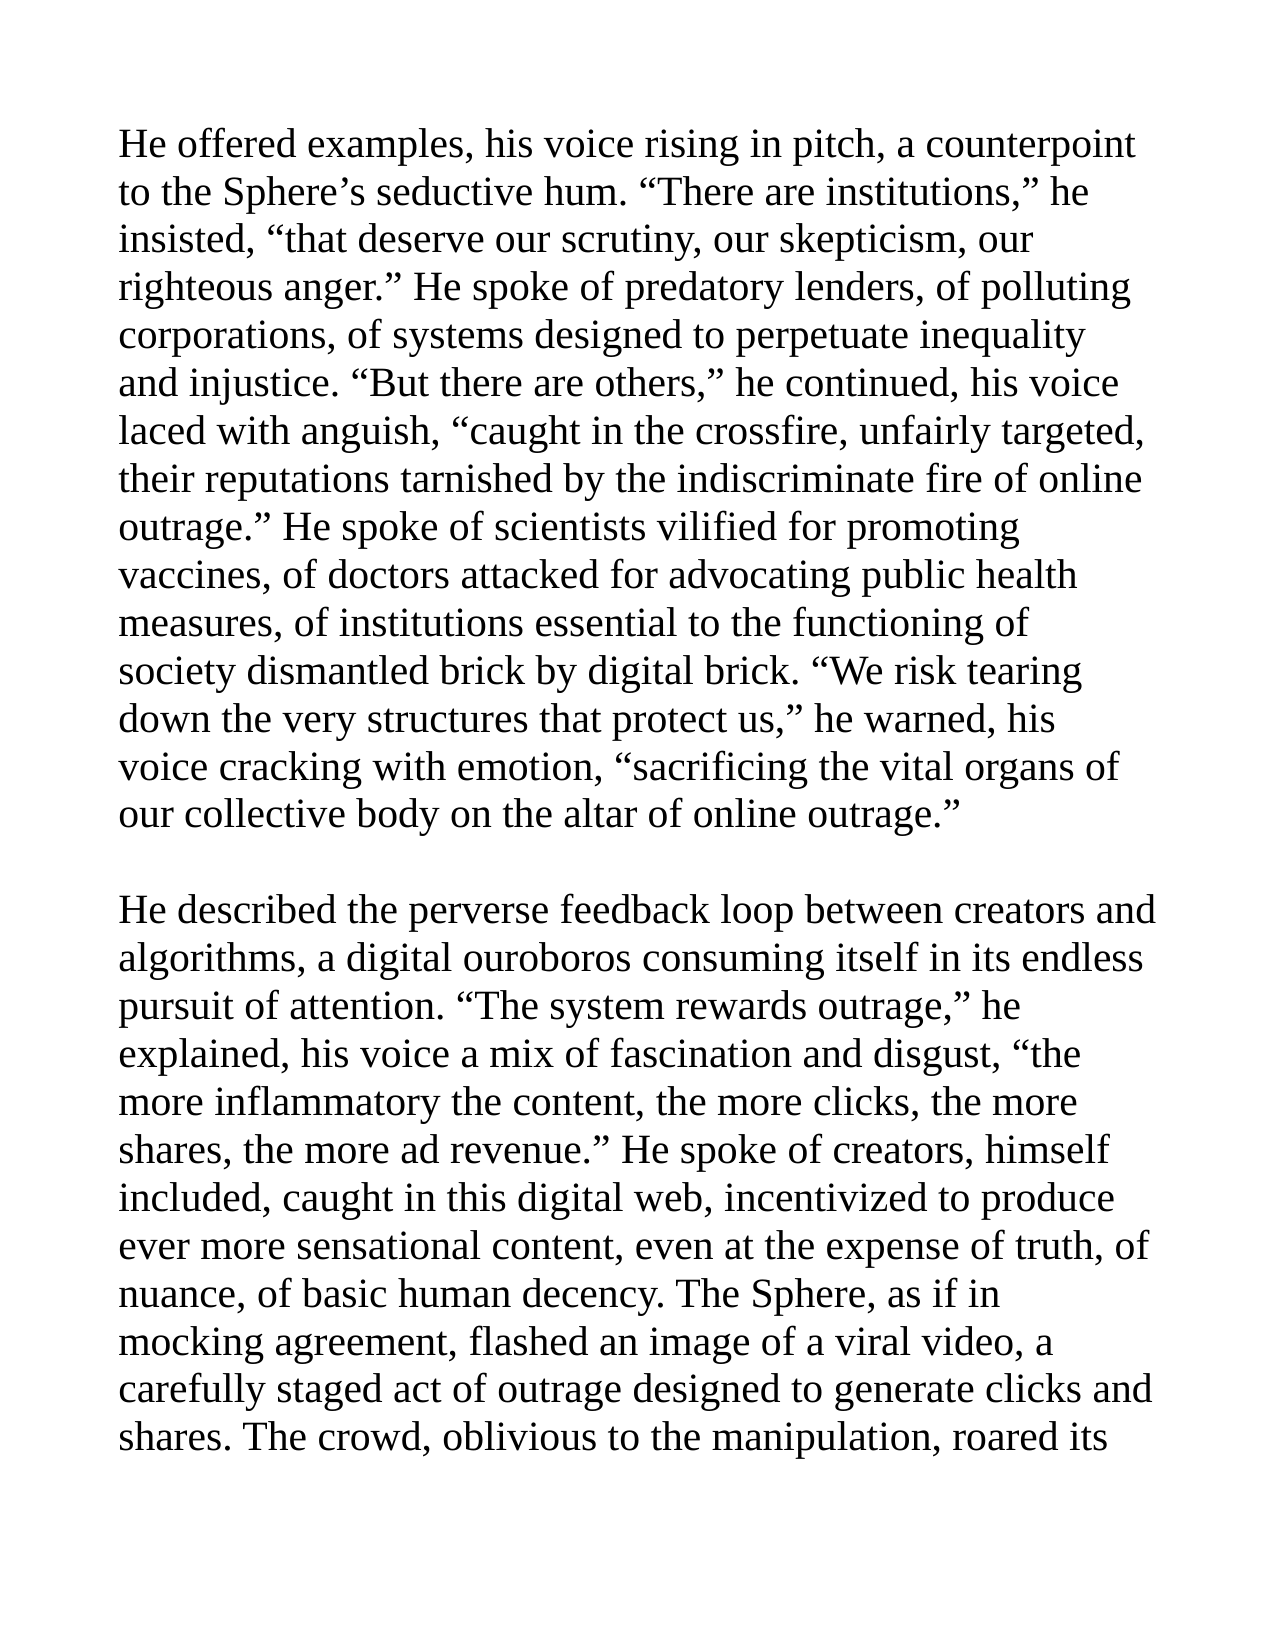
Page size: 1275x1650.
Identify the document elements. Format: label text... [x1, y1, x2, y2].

text He described the perverse feedback loop between creators and algorithms, a digital ouroboros consuming itself in its endless pursuit of attention. “The system rewards outrage,” he explained, his voice a mix of fascination and disgust, “the more inflammatory the content, the more clicks, the more shares, the more ad revenue.” He spoke of creators, himself included, caught in this digital web, incentivized to produce ever more sensational content, even at the expense of truth, of nuance, of basic human decency. The Sphere, as if in mocking agreement, flashed an image of a viral video, a carefully staged act of outrage designed to generate clicks and shares. The crowd, oblivious to the manipulation, roared its [118, 885, 1157, 1460]
text He offered examples, his voice rising in pitch, a counterpoint to the Sphere’s seductive hum. “There are institutions,” he insisted, “that deserve our scrutiny, our skepticism, our righteous anger.” He spoke of predatory lenders, of polluting corporations, of systems designed to perpetuate inequality and injustice. “But there are others,” he continued, his voice laced with anguish, “caught in the crossfire, unfairly targeted, their reputations tarnished by the indiscriminate fire of online outrage.” He spoke of scientists vilified for promoting vaccines, of doctors attacked for advocating public health measures, of institutions essential to the functioning of society dismantled brick by digital brick. “We risk tearing down the very structures that protect us,” he warned, his voice cracking with emotion, “sacrificing the vital organs of our collective body on the altar of online outrage.” [118, 118, 1157, 837]
